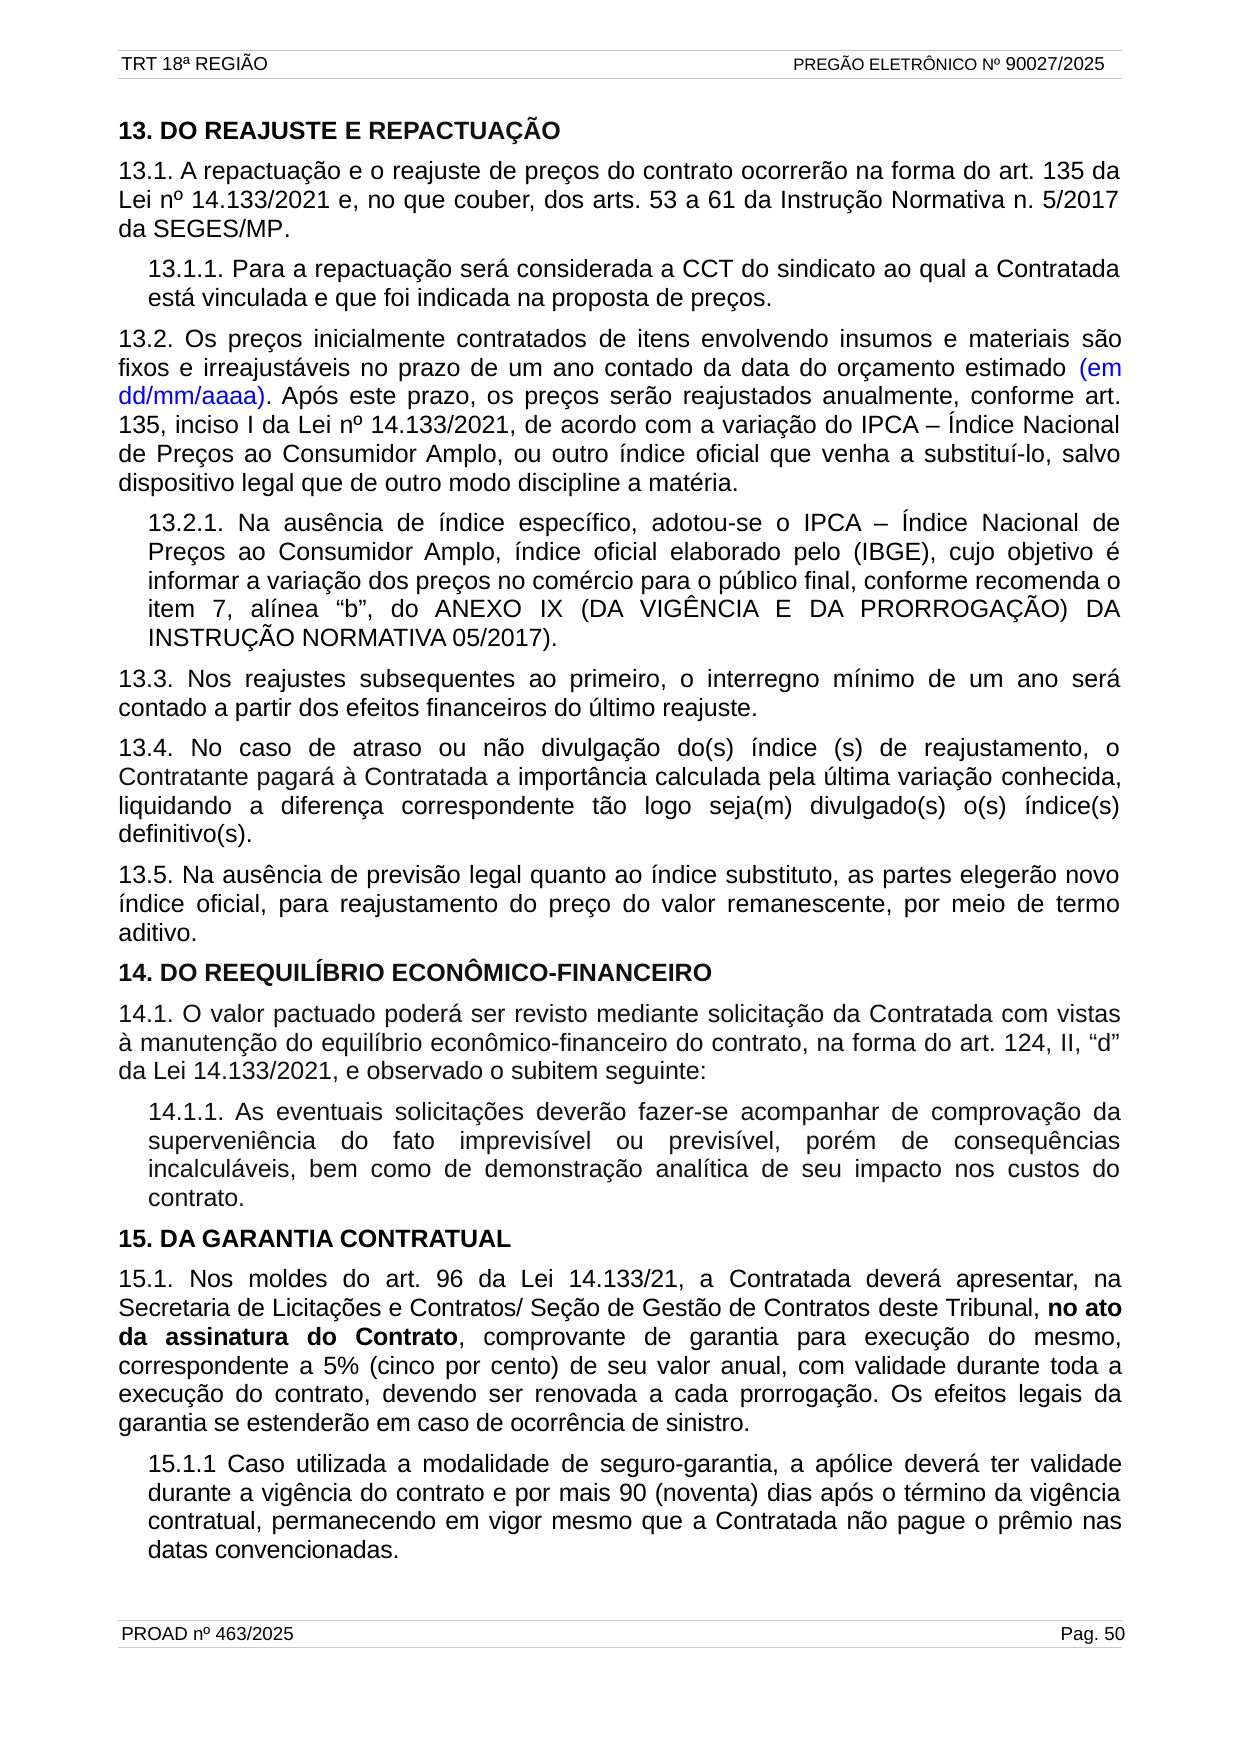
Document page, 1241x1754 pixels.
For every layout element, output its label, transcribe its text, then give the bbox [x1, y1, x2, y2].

text 13.5. Na ausência de previsão legal quanto ao índice substituto, as partes elegerão novo índice oficial, para reajustamento do preço do valor remanescente, por meio de termo aditivo. [118, 860, 1122, 946]
text 14.1.1. As eventuais solicitações deverão fazer-se acompanhar de comprovação da superveniência do fato imprevisível ou previsível, porém de consequências incalculáveis, bem como de demonstração analítica de seu impacto nos custos do contrato. [148, 1097, 1122, 1212]
text 14.1. O valor pactuado poderá ser revisto mediante solicitação da Contratada com vistas à manutenção do equilíbrio econômico-financeiro do contrato, na forma do art. 124, II, “d” da Lei 14.133/2021, e observado o subitem seguinte: [118, 999, 1122, 1085]
text 13.1.1. Para a repactuação será considerada a CCT do sindicato ao qual a Contratada está vinculada e que foi indicada na proposta de preços. [148, 254, 1122, 312]
text 13. DO REAJUSTE E REPACTUAÇÃO [118, 116, 1122, 144]
text 13.1. A repactuação e o reajuste de preços do contrato ocorrerão na forma do art. 135 da Lei nº 14.133/2021 e, no que couber, dos arts. 53 a 61 da Instrução Normativa n. 5/2017 da SEGES/MP. [118, 156, 1122, 242]
text 14. DO REEQUILÍBRIO ECONÔMICO-FINANCEIRO [118, 958, 1122, 987]
text 13.4. No caso de atraso ou não divulgação do(s) índice (s) de reajustamento, o Contratante pagará à Contratada a importância calculada pela última variação conhecida, liquidando a diferença correspondente tão logo seja(m) divulgado(s) o(s) índice(s) definitivo(s). [118, 733, 1122, 848]
text 15.1. Nos moldes do art. 96 da Lei 14.133/21, a Contratada deverá apresentar, na Secretaria de Licitações e Contratos/ Seção de Gestão de Contratos deste Tribunal, no ato da assinatura do Contrato, comprovante de garantia para execução do mesmo, correspondente a 5% (cinco por cento) de seu valor anual, com validade durante toda a execução do contrato, devendo ser renovada a cada prorrogação. Os efeitos legais da garantia se estenderão em caso de ocorrência de sinistro. [118, 1264, 1122, 1437]
text 13.2. Os preços inicialmente contratados de itens envolvendo insumos e materiais são fixos e irreajustáveis no prazo de um ano contado da data do orçamento estimado (em dd/mm/aaaa). Após este prazo, os preços serão reajustados anualmente, conforme art. 135, inciso I da Lei nº 14.133/2021, de acordo com a variação do IPCA – Índice Nacional de Preços ao Consumidor Amplo, ou outro índice oficial que venha a substituí-lo, salvo dispositivo legal que de outro modo discipline a matéria. [118, 324, 1122, 496]
text 13.2.1. Na ausência de índice específico, adotou-se o IPCA – Índice Nacional de Preços ao Consumidor Amplo, índice oficial elaborado pelo (IBGE), cujo objetivo é informar a variação dos preços no comércio para o público final, conforme recomenda o item 7, alínea “b”, do ANEXO IX (DA VIGÊNCIA E DA PRORROGAÇÃO) DA INSTRUÇÃO NORMATIVA 05/2017). [148, 508, 1122, 652]
text 13.3. Nos reajustes subsequentes ao primeiro, o interregno mínimo de um ano será contado a partir dos efeitos financeiros do último reajuste. [118, 664, 1122, 721]
text 15.1.1 Caso utilizada a modalidade de seguro-garantia, a apólice deverá ter validade durante a vigência do contrato e por mais 90 (noventa) dias após o término da vigência contratual, permanecendo em vigor mesmo que a Contratada não pague o prêmio nas datas convencionadas. [148, 1449, 1122, 1564]
text 15. DA GARANTIA CONTRATUAL [118, 1224, 1122, 1252]
